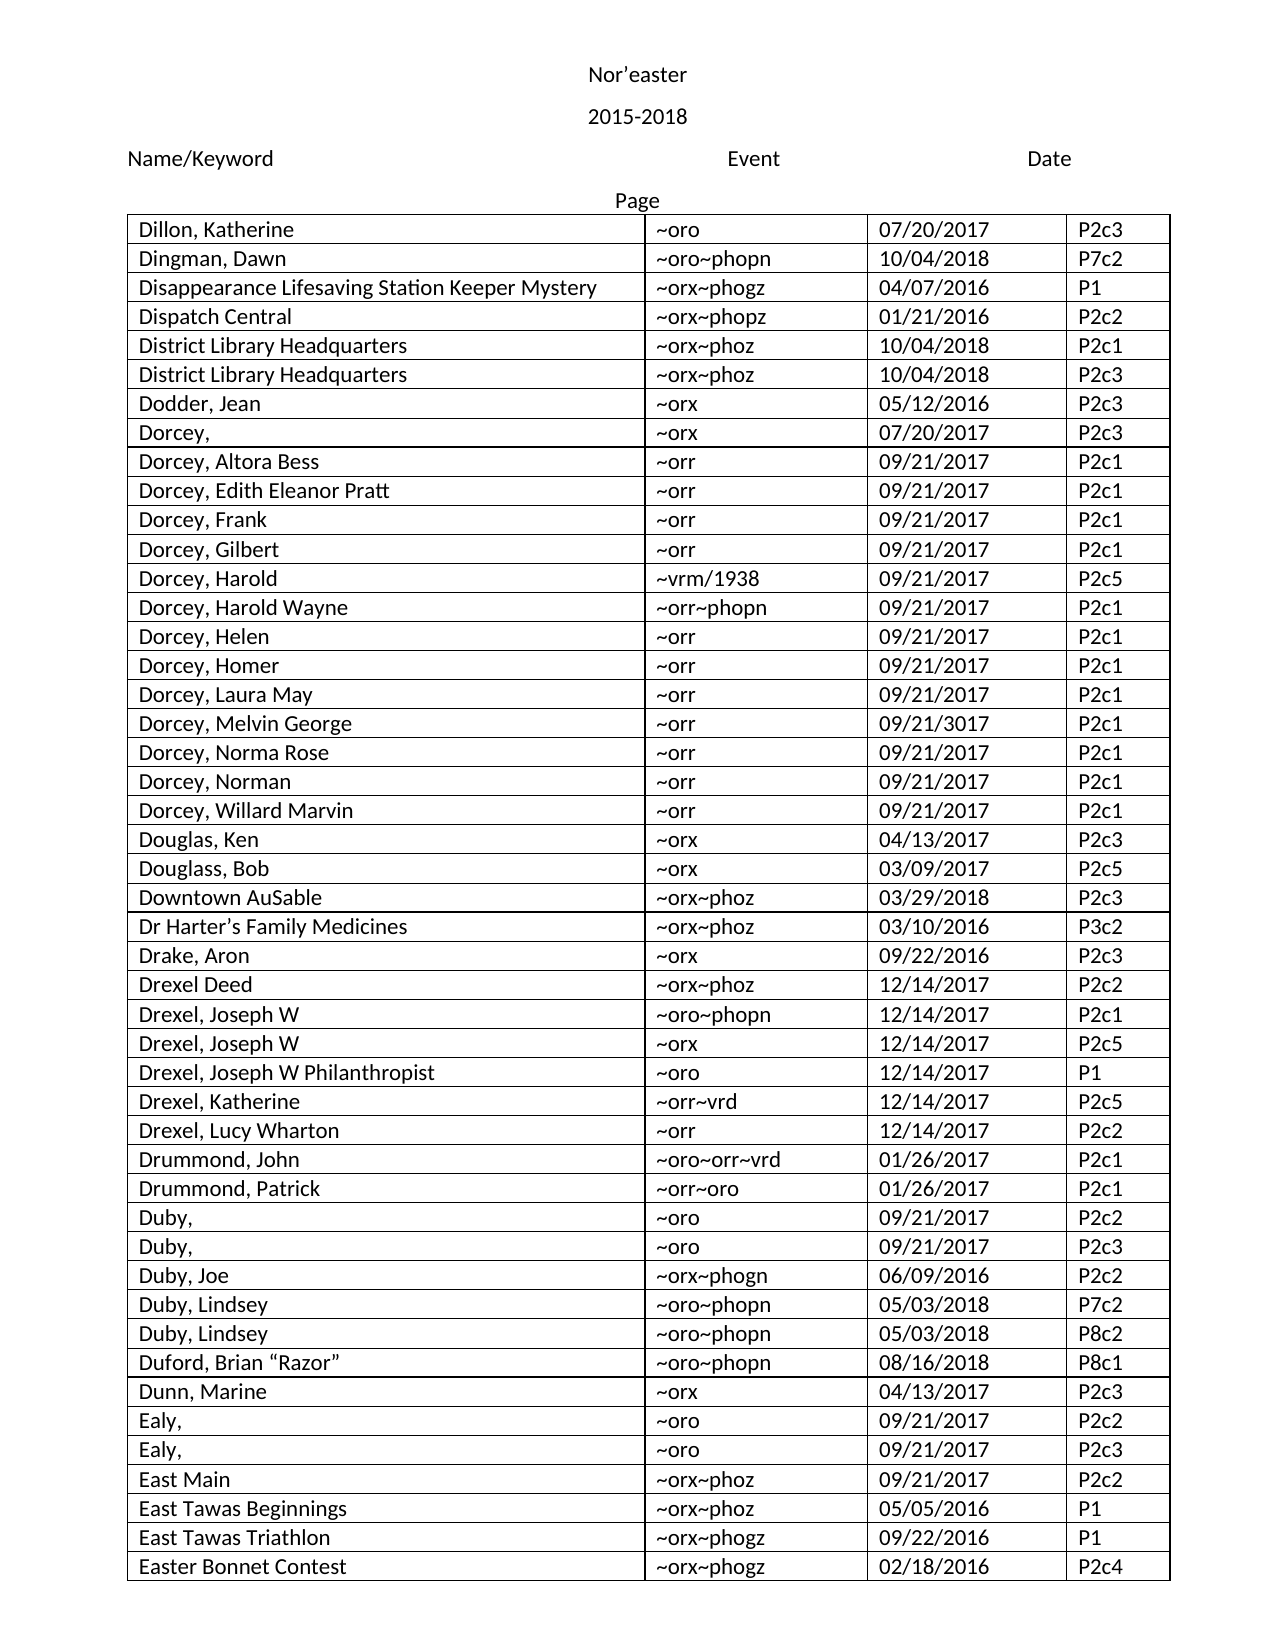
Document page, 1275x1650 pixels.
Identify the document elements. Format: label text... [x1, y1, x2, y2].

table_cell P2c2 [1067, 1116, 1169, 1144]
table_cell 12/14/2017 [868, 1029, 1066, 1057]
table_cell Dorcey, Altora Bess [128, 448, 644, 476]
table_cell Dunn, Marine [128, 1378, 644, 1406]
table_cell Disappearance Lifesaving Station Keeper Mystery [128, 273, 644, 301]
table_cell Easter Bonnet Contest [128, 1552, 644, 1580]
table_cell P2c2 [1067, 302, 1169, 330]
table_cell East Tawas Triathlon [128, 1523, 644, 1551]
table_cell 09/21/2017 [868, 680, 1066, 708]
table_cell P2c1 [1067, 1174, 1169, 1202]
table_cell P1 [1067, 1494, 1169, 1522]
table_cell P2c3 [1067, 1378, 1169, 1406]
table_cell ~oro~orr~vrd [646, 1145, 867, 1173]
table_cell ~orr [646, 796, 867, 824]
table_cell 10/04/2018 [868, 331, 1066, 359]
table_cell Dorcey, Edith Eleanor Pratt [128, 477, 644, 504]
table_cell P2c1 [1067, 1000, 1169, 1028]
table_cell P2c1 [1067, 622, 1169, 650]
table_cell 09/21/2017 [868, 1436, 1066, 1464]
table_cell ~orr [646, 709, 867, 737]
table_cell 04/07/2016 [868, 273, 1066, 301]
table_cell ~orr~phopn [646, 593, 867, 621]
table_cell P2c1 [1067, 593, 1169, 621]
table_cell ~orr~oro [646, 1174, 867, 1202]
table_cell P8c2 [1067, 1319, 1169, 1347]
table_cell 05/03/2018 [868, 1319, 1066, 1347]
table_cell District Library Headquarters [128, 360, 644, 388]
table_cell P1 [1067, 273, 1169, 301]
table_cell 06/09/2016 [868, 1261, 1066, 1289]
table_cell P1 [1067, 1058, 1169, 1086]
table_cell 12/14/2017 [868, 1087, 1066, 1115]
table_cell P7c2 [1067, 244, 1169, 272]
table_cell P2c3 [1067, 1232, 1169, 1260]
table_cell ~orr [646, 767, 867, 795]
table_cell 09/21/2017 [868, 622, 1066, 650]
table_cell 04/13/2017 [868, 1378, 1066, 1406]
table_cell ~orr [646, 448, 867, 476]
table_cell Dorcey, Homer [128, 651, 644, 679]
table_cell ~orx~phoz [646, 360, 867, 388]
table_cell P2c3 [1067, 825, 1169, 853]
table_cell 09/21/2017 [868, 448, 1066, 476]
table_cell ~orx [646, 1378, 867, 1406]
table_cell P2c1 [1067, 506, 1169, 534]
table_cell ~orx [646, 825, 867, 853]
table_cell P2c5 [1067, 1029, 1169, 1057]
table_cell East Main [128, 1465, 644, 1493]
table_cell Dillon, Katherine [128, 215, 644, 243]
table_cell Douglass, Bob [128, 854, 644, 882]
table_cell ~oro~phopn [646, 1319, 867, 1347]
table_cell Ealy, [128, 1436, 644, 1464]
table_cell Duby, [128, 1203, 644, 1231]
table_cell Drexel Deed [128, 971, 644, 999]
table_cell Drake, Aron [128, 942, 644, 969]
table_cell Drexel, Katherine [128, 1087, 644, 1115]
table_cell 03/29/2018 [868, 884, 1066, 911]
table_cell ~orx~phogz [646, 273, 867, 301]
table_cell 12/14/2017 [868, 1000, 1066, 1028]
table_cell ~orx~phoz [646, 1465, 867, 1493]
table_cell P8c1 [1067, 1349, 1169, 1376]
table_cell 09/21/2017 [868, 651, 1066, 679]
table_cell Dorcey, Laura May [128, 680, 644, 708]
table_cell 10/04/2018 [868, 244, 1066, 272]
table_cell ~oro [646, 1407, 867, 1434]
table_cell Drummond, John [128, 1145, 644, 1173]
table_cell P3c2 [1067, 913, 1169, 941]
table_cell 09/21/2017 [868, 796, 1066, 824]
table_cell 03/09/2017 [868, 854, 1066, 882]
table_cell ~orx [646, 389, 867, 417]
table_cell ~orr [646, 477, 867, 504]
table_cell ~orx~phoz [646, 331, 867, 359]
table_cell P2c5 [1067, 564, 1169, 592]
table_cell ~orr [646, 1116, 867, 1144]
table_cell ~oro~phopn [646, 244, 867, 272]
table_cell 09/21/2017 [868, 767, 1066, 795]
table_cell P2c1 [1067, 796, 1169, 824]
table_cell Dispatch Central [128, 302, 644, 330]
table_cell Drexel, Joseph W [128, 1029, 644, 1057]
table_cell P2c1 [1067, 1145, 1169, 1173]
table_cell Dorcey, Melvin George [128, 709, 644, 737]
table_cell Drexel, Joseph W Philanthropist [128, 1058, 644, 1086]
table_cell 09/21/3017 [868, 709, 1066, 737]
table_cell 09/21/2017 [868, 593, 1066, 621]
table_cell ~vrm/1938 [646, 564, 867, 592]
table_cell ~oro~phopn [646, 1290, 867, 1318]
table_cell Dorcey, Norman [128, 767, 644, 795]
table_cell 05/12/2016 [868, 389, 1066, 417]
table_cell P2c3 [1067, 389, 1169, 417]
table_cell ~oro [646, 1232, 867, 1260]
table_cell 05/03/2018 [868, 1290, 1066, 1318]
table_cell ~orx~phogz [646, 1552, 867, 1580]
table_cell ~oro [646, 1436, 867, 1464]
table_cell East Tawas Beginnings [128, 1494, 644, 1522]
table_cell Dorcey, Gilbert [128, 535, 644, 563]
table_cell ~orx~phogn [646, 1261, 867, 1289]
table_cell P2c2 [1067, 971, 1169, 999]
table_cell ~oro [646, 1058, 867, 1086]
table_cell ~orx [646, 942, 867, 969]
table_cell 05/05/2016 [868, 1494, 1066, 1522]
table_cell P2c3 [1067, 360, 1169, 388]
table_cell ~orr [646, 506, 867, 534]
table_cell P2c1 [1067, 651, 1169, 679]
table_cell Dodder, Jean [128, 389, 644, 417]
table_cell 01/26/2017 [868, 1145, 1066, 1173]
table_cell Dorcey, Willard Marvin [128, 796, 644, 824]
table_cell ~orx [646, 1029, 867, 1057]
table_cell P1 [1067, 1523, 1169, 1551]
table_cell 09/21/2017 [868, 1232, 1066, 1260]
table_cell 09/22/2016 [868, 1523, 1066, 1551]
table_cell Dorcey, Norma Rose [128, 738, 644, 766]
table_cell P2c2 [1067, 1407, 1169, 1434]
table_cell 09/21/2017 [868, 1465, 1066, 1493]
table_cell P2c3 [1067, 419, 1169, 446]
table_cell Dorcey, Harold Wayne [128, 593, 644, 621]
table_cell P2c3 [1067, 942, 1169, 969]
table_cell P7c2 [1067, 1290, 1169, 1318]
table_cell ~orx~phoz [646, 1494, 867, 1522]
table_cell P2c5 [1067, 1087, 1169, 1115]
table_cell Duby, Joe [128, 1261, 644, 1289]
table_cell P2c1 [1067, 448, 1169, 476]
table_cell P2c5 [1067, 854, 1169, 882]
table_cell 08/16/2018 [868, 1349, 1066, 1376]
table_cell 09/21/2017 [868, 477, 1066, 504]
table_cell P2c1 [1067, 680, 1169, 708]
table_cell P2c3 [1067, 215, 1169, 243]
table_cell 01/26/2017 [868, 1174, 1066, 1202]
table_cell Dorcey, Frank [128, 506, 644, 534]
table_cell ~orx~phoz [646, 971, 867, 999]
table_cell P2c3 [1067, 884, 1169, 911]
table_cell ~orx~phoz [646, 884, 867, 911]
table_cell Douglas, Ken [128, 825, 644, 853]
table_cell ~orr [646, 680, 867, 708]
table_cell 09/21/2017 [868, 564, 1066, 592]
table_cell P2c4 [1067, 1552, 1169, 1580]
table_cell 01/21/2016 [868, 302, 1066, 330]
table_cell 12/14/2017 [868, 1058, 1066, 1086]
table_cell P2c1 [1067, 331, 1169, 359]
table_cell ~oro [646, 1203, 867, 1231]
table_cell 09/21/2017 [868, 1203, 1066, 1231]
table_cell Duby, [128, 1232, 644, 1260]
table_cell 09/21/2017 [868, 506, 1066, 534]
table_cell Drummond, Patrick [128, 1174, 644, 1202]
table_cell P2c2 [1067, 1465, 1169, 1493]
table_cell P2c1 [1067, 709, 1169, 737]
table_cell P2c3 [1067, 1436, 1169, 1464]
table_cell P2c1 [1067, 738, 1169, 766]
table_cell Dorcey, [128, 419, 644, 446]
table_cell ~orr~vrd [646, 1087, 867, 1115]
table_cell Dorcey, Harold [128, 564, 644, 592]
table_cell 07/20/2017 [868, 419, 1066, 446]
table_cell Drexel, Lucy Wharton [128, 1116, 644, 1144]
table_cell 09/22/2016 [868, 942, 1066, 969]
table_cell ~oro [646, 215, 867, 243]
table_cell ~oro~phopn [646, 1000, 867, 1028]
table_cell ~orx [646, 854, 867, 882]
table_cell 04/13/2017 [868, 825, 1066, 853]
table_cell Dingman, Dawn [128, 244, 644, 272]
table_cell 09/21/2017 [868, 535, 1066, 563]
table_cell ~orx [646, 419, 867, 446]
table_cell ~orx~phoz [646, 913, 867, 941]
table_cell ~orr [646, 535, 867, 563]
table_cell Ealy, [128, 1407, 644, 1434]
table_cell 03/10/2016 [868, 913, 1066, 941]
table_cell P2c1 [1067, 767, 1169, 795]
table_cell Duby, Lindsey [128, 1290, 644, 1318]
table_cell 12/14/2017 [868, 1116, 1066, 1144]
table_cell Downtown AuSable [128, 884, 644, 911]
table_cell District Library Headquarters [128, 331, 644, 359]
table_cell 09/21/2017 [868, 738, 1066, 766]
table_cell P2c1 [1067, 535, 1169, 563]
table_cell Dorcey, Helen [128, 622, 644, 650]
table_cell Dr Harter’s Family Medicines [128, 913, 644, 941]
table_cell ~orx~phopz [646, 302, 867, 330]
table_cell 10/04/2018 [868, 360, 1066, 388]
table_cell 12/14/2017 [868, 971, 1066, 999]
table_cell Drexel, Joseph W [128, 1000, 644, 1028]
table_cell P2c2 [1067, 1261, 1169, 1289]
table_cell ~orr [646, 622, 867, 650]
table_cell P2c1 [1067, 477, 1169, 504]
table_cell 02/18/2016 [868, 1552, 1066, 1580]
table_cell ~oro~phopn [646, 1349, 867, 1376]
table_cell ~orx~phogz [646, 1523, 867, 1551]
table_cell P2c2 [1067, 1203, 1169, 1231]
table_cell ~orr [646, 738, 867, 766]
table_cell Duford, Brian “Razor” [128, 1349, 644, 1376]
table_cell 09/21/2017 [868, 1407, 1066, 1434]
table_cell ~orr [646, 651, 867, 679]
table_cell 07/20/2017 [868, 215, 1066, 243]
table_cell Duby, Lindsey [128, 1319, 644, 1347]
